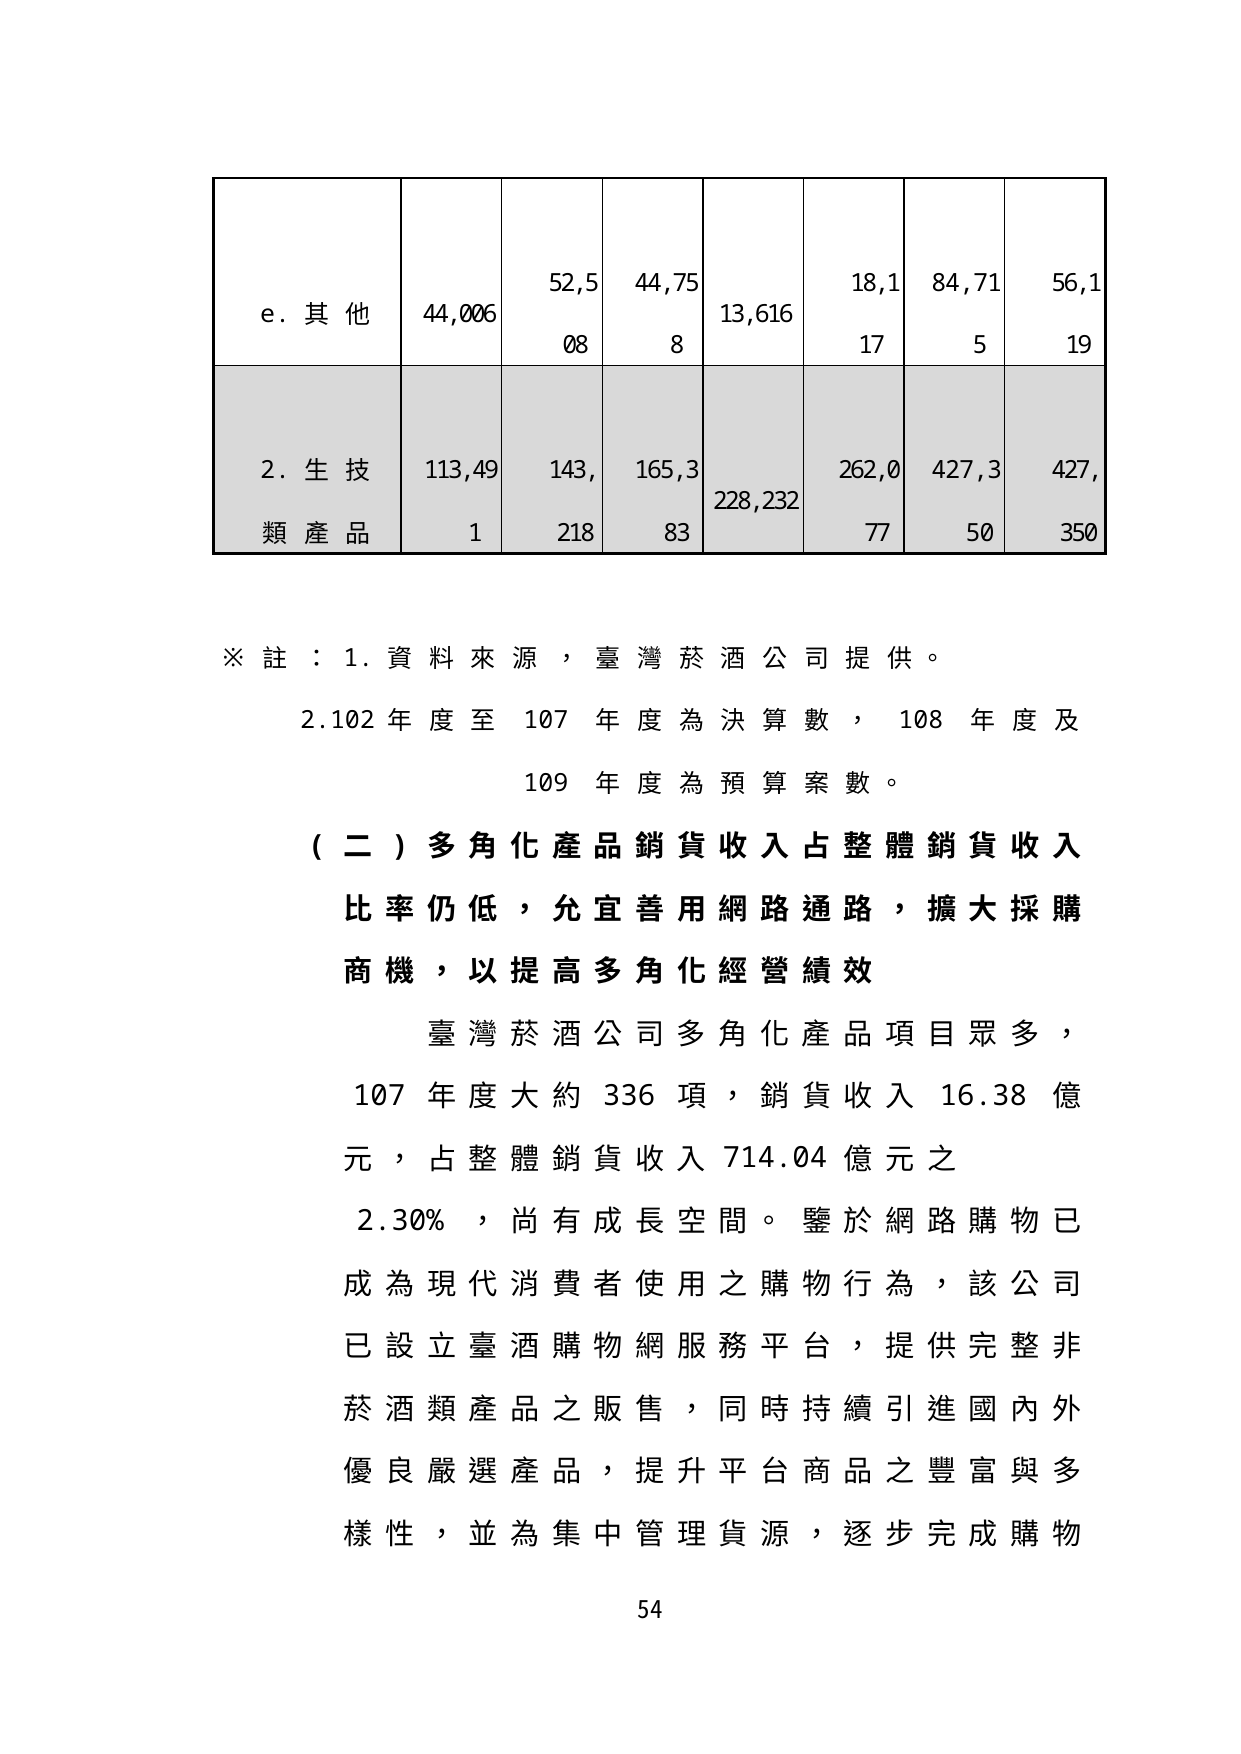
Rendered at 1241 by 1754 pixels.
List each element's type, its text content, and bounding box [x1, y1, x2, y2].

text 臺灣菸酒公司多角化產品項目眾多，107年度大約336項，銷貨收入16.38億元，占整體銷貨收入714.04億元之2.30%，尚有成長空間。鑒於網路購物已成為現代消費者使用之購物行為，該公司已設立臺酒購物網服務平台，提供完整非菸酒類產品之販售，同時持續引進國內外優良嚴選產品，提升平台商品之豐富與多樣性，並為集中管理貨源，逐步完成購物 [301, 990, 1087, 1552]
table_cell 13,616 [704, 179, 803, 365]
table_cell 143,218 [502, 366, 602, 552]
table_cell 228,232 [704, 366, 803, 552]
text (二)多角化產品銷貨收入占整體銷貨收入比率仍低，允宜善用網路通路，擴大採購商機，以提高多角化經營績效 [271, 802, 1087, 990]
table_cell 44,758 [603, 179, 702, 365]
table_cell 262,077 [804, 366, 903, 552]
table_cell 427,350 [905, 366, 1004, 552]
table_cell 2.生技類產品 [215, 366, 400, 552]
table_cell 18,117 [804, 179, 903, 365]
table_cell 427,350 [1005, 366, 1104, 552]
table_cell 165,383 [603, 366, 702, 552]
text ※註：1.資料來源，臺灣菸酒公司提供。 [212, 615, 1087, 677]
text 2.102年度至107年度為決算數，108年度及109年度為預算案數。 [292, 677, 1087, 802]
table_cell 52,508 [502, 179, 602, 365]
table_cell e.其他 [215, 179, 400, 365]
table_cell 84,715 [905, 179, 1004, 365]
table_cell 113,491 [402, 366, 501, 552]
table_cell 44,006 [402, 179, 501, 365]
table_cell 56,119 [1005, 179, 1104, 365]
